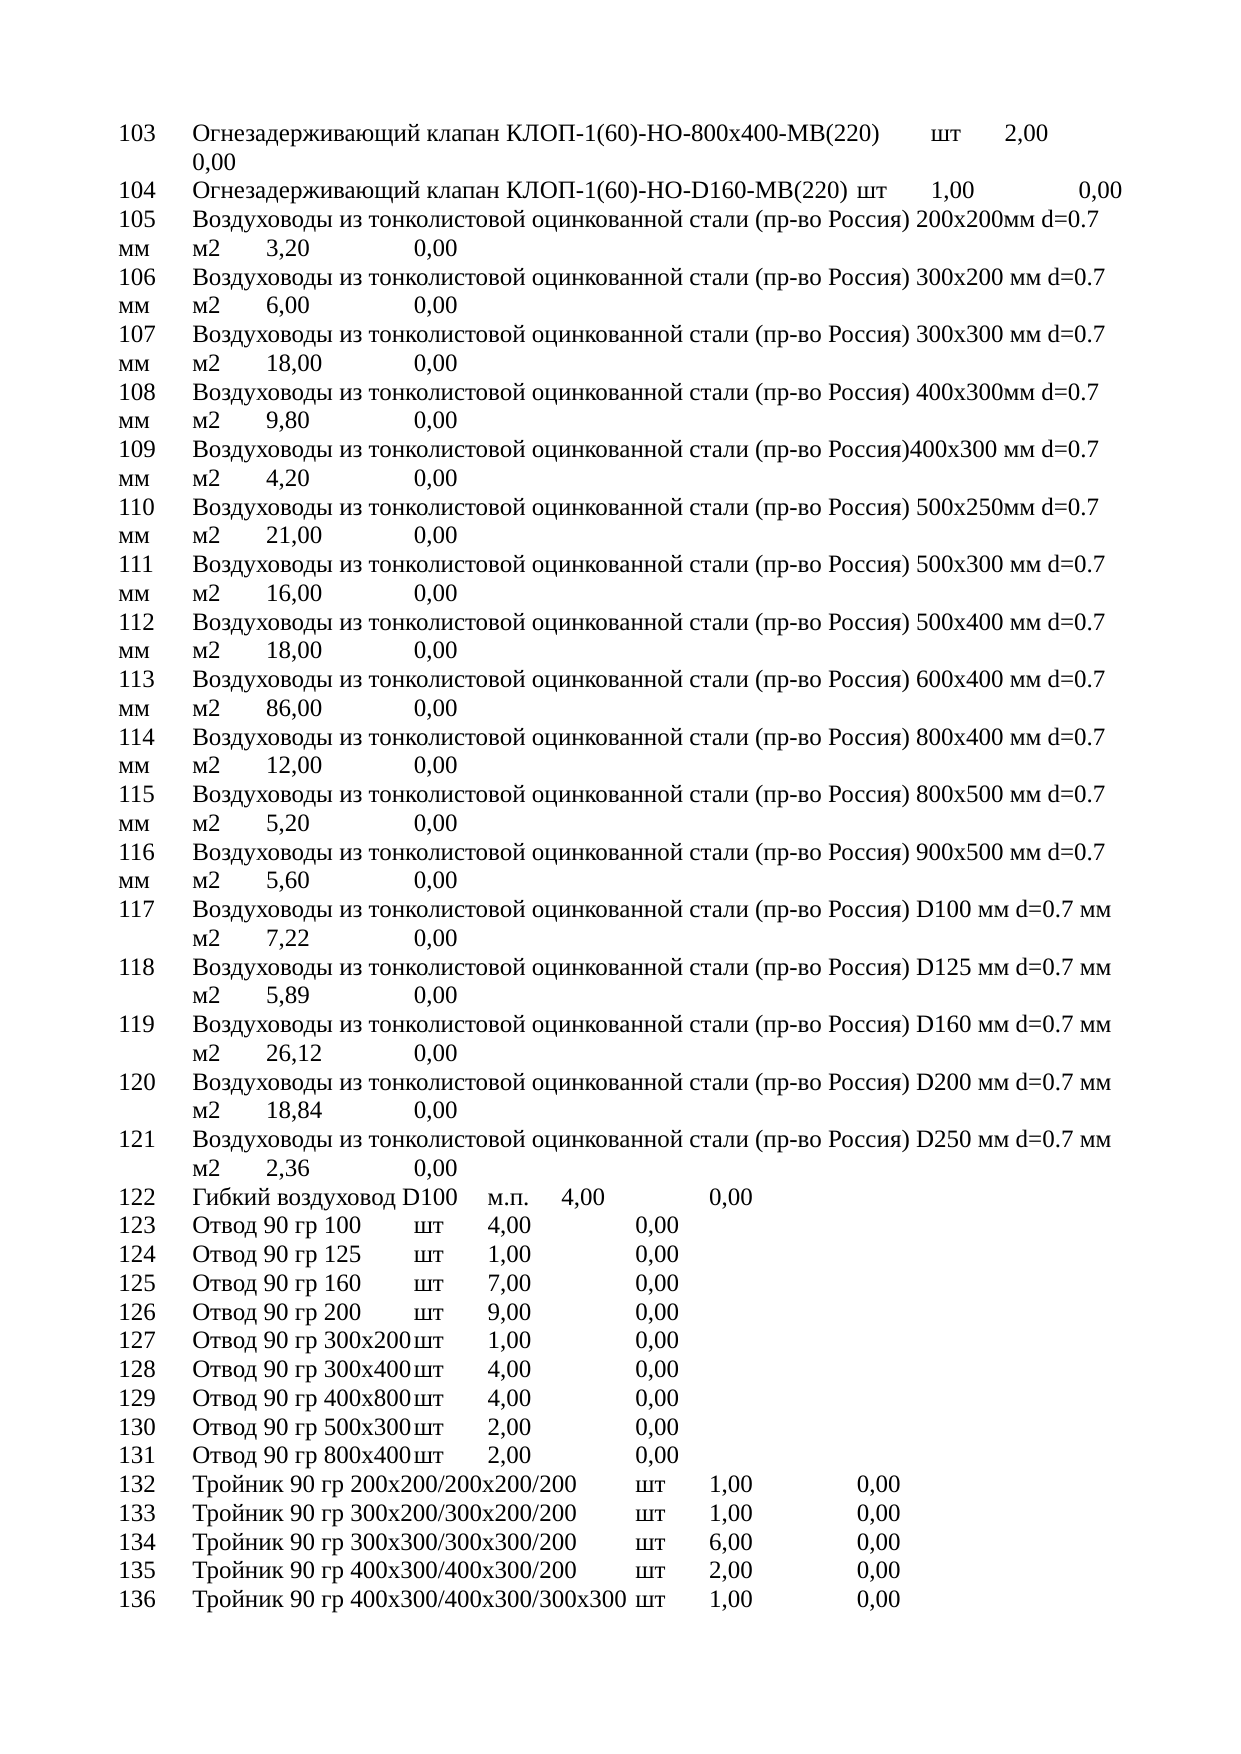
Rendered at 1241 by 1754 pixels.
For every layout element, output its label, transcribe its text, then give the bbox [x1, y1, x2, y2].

text 110 Воздуховоды из тонколистовой оцинкованной стали (пр-во Россия) 500x250мм d=0.7 мм м2 21,00 0,00 [118, 492, 1122, 549]
text 113 Воздуховоды из тонколистовой оцинкованной стали (пр-во Россия) 600x400 мм d=0.7 мм м2 86,00 0,00 [118, 664, 1122, 722]
text 104 Огнезадерживающий клапан КЛОП-1(60)-НО-D160-МВ(220) шт 1,00 0,00 [118, 176, 1122, 204]
text 108 Воздуховоды из тонколистовой оцинкованной стали (пр-во Россия) 400x300мм d=0.7 мм м2 9,80 0,00 [118, 377, 1122, 434]
text 118 Воздуховоды из тонколистовой оцинкованной стали (пр-во Россия) D125 мм d=0.7 мм м2 5,89 0,00 [118, 952, 1122, 1009]
text 107 Воздуховоды из тонколистовой оцинкованной стали (пр-во Россия) 300x300 мм d=0.7 мм м2 18,00 0,00 [118, 319, 1122, 377]
text 133 Тройник 90 гр 300x200/300x200/200 шт 1,00 0,00 [118, 1498, 1122, 1527]
text 123 Отвод 90 гр 100 шт 4,00 0,00 [118, 1211, 1122, 1239]
text 126 Отвод 90 гр 200 шт 9,00 0,00 [118, 1297, 1122, 1326]
text 109 Воздуховоды из тонколистовой оцинкованной стали (пр-во Россия)400x300 мм d=0.7 мм м2 4,20 0,00 [118, 434, 1122, 492]
text 128 Отвод 90 гр 300x400 шт 4,00 0,00 [118, 1354, 1122, 1383]
text 131 Отвод 90 гр 800x400 шт 2,00 0,00 [118, 1441, 1122, 1469]
text 127 Отвод 90 гр 300x200 шт 1,00 0,00 [118, 1326, 1122, 1354]
text 111 Воздуховоды из тонколистовой оцинкованной стали (пр-во Россия) 500x300 мм d=0.7 мм м2 16,00 0,00 [118, 549, 1122, 607]
text 121 Воздуховоды из тонколистовой оцинкованной стали (пр-во Россия) D250 мм d=0.7 мм м2 2,36 0,00 [118, 1124, 1122, 1182]
text 106 Воздуховоды из тонколистовой оцинкованной стали (пр-во Россия) 300x200 мм d=0.7 мм м2 6,00 0,00 [118, 262, 1122, 319]
text 125 Отвод 90 гр 160 шт 7,00 0,00 [118, 1268, 1122, 1297]
text 122 Гибкий воздуховод D100 м.п. 4,00 0,00 [118, 1182, 1122, 1211]
text 130 Отвод 90 гр 500x300 шт 2,00 0,00 [118, 1412, 1122, 1441]
text 124 Отвод 90 гр 125 шт 1,00 0,00 [118, 1239, 1122, 1268]
text 103 Огнезадерживающий клапан КЛОП-1(60)-НО-800х400-МВ(220) шт 2,00 0,00 [118, 118, 1122, 176]
text 129 Отвод 90 гр 400x800 шт 4,00 0,00 [118, 1383, 1122, 1412]
text 136 Тройник 90 гр 400x300/400x300/300x300 шт 1,00 0,00 [118, 1584, 1122, 1613]
text 105 Воздуховоды из тонколистовой оцинкованной стали (пр-во Россия) 200x200мм d=0.7 мм м2 3,20 0,00 [118, 204, 1122, 262]
text 114 Воздуховоды из тонколистовой оцинкованной стали (пр-во Россия) 800x400 мм d=0.7 мм м2 12,00 0,00 [118, 722, 1122, 779]
text 117 Воздуховоды из тонколистовой оцинкованной стали (пр-во Россия) D100 мм d=0.7 мм м2 7,22 0,00 [118, 894, 1122, 952]
text 120 Воздуховоды из тонколистовой оцинкованной стали (пр-во Россия) D200 мм d=0.7 мм м2 18,84 0,00 [118, 1067, 1122, 1124]
text 135 Тройник 90 гр 400x300/400x300/200 шт 2,00 0,00 [118, 1556, 1122, 1584]
text 115 Воздуховоды из тонколистовой оцинкованной стали (пр-во Россия) 800x500 мм d=0.7 мм м2 5,20 0,00 [118, 779, 1122, 837]
text 119 Воздуховоды из тонколистовой оцинкованной стали (пр-во Россия) D160 мм d=0.7 мм м2 26,12 0,00 [118, 1009, 1122, 1067]
text 132 Тройник 90 гр 200x200/200x200/200 шт 1,00 0,00 [118, 1469, 1122, 1498]
text 112 Воздуховоды из тонколистовой оцинкованной стали (пр-во Россия) 500x400 мм d=0.7 мм м2 18,00 0,00 [118, 607, 1122, 664]
text 134 Тройник 90 гр 300x300/300x300/200 шт 6,00 0,00 [118, 1527, 1122, 1556]
text 116 Воздуховоды из тонколистовой оцинкованной стали (пр-во Россия) 900x500 мм d=0.7 мм м2 5,60 0,00 [118, 837, 1122, 894]
